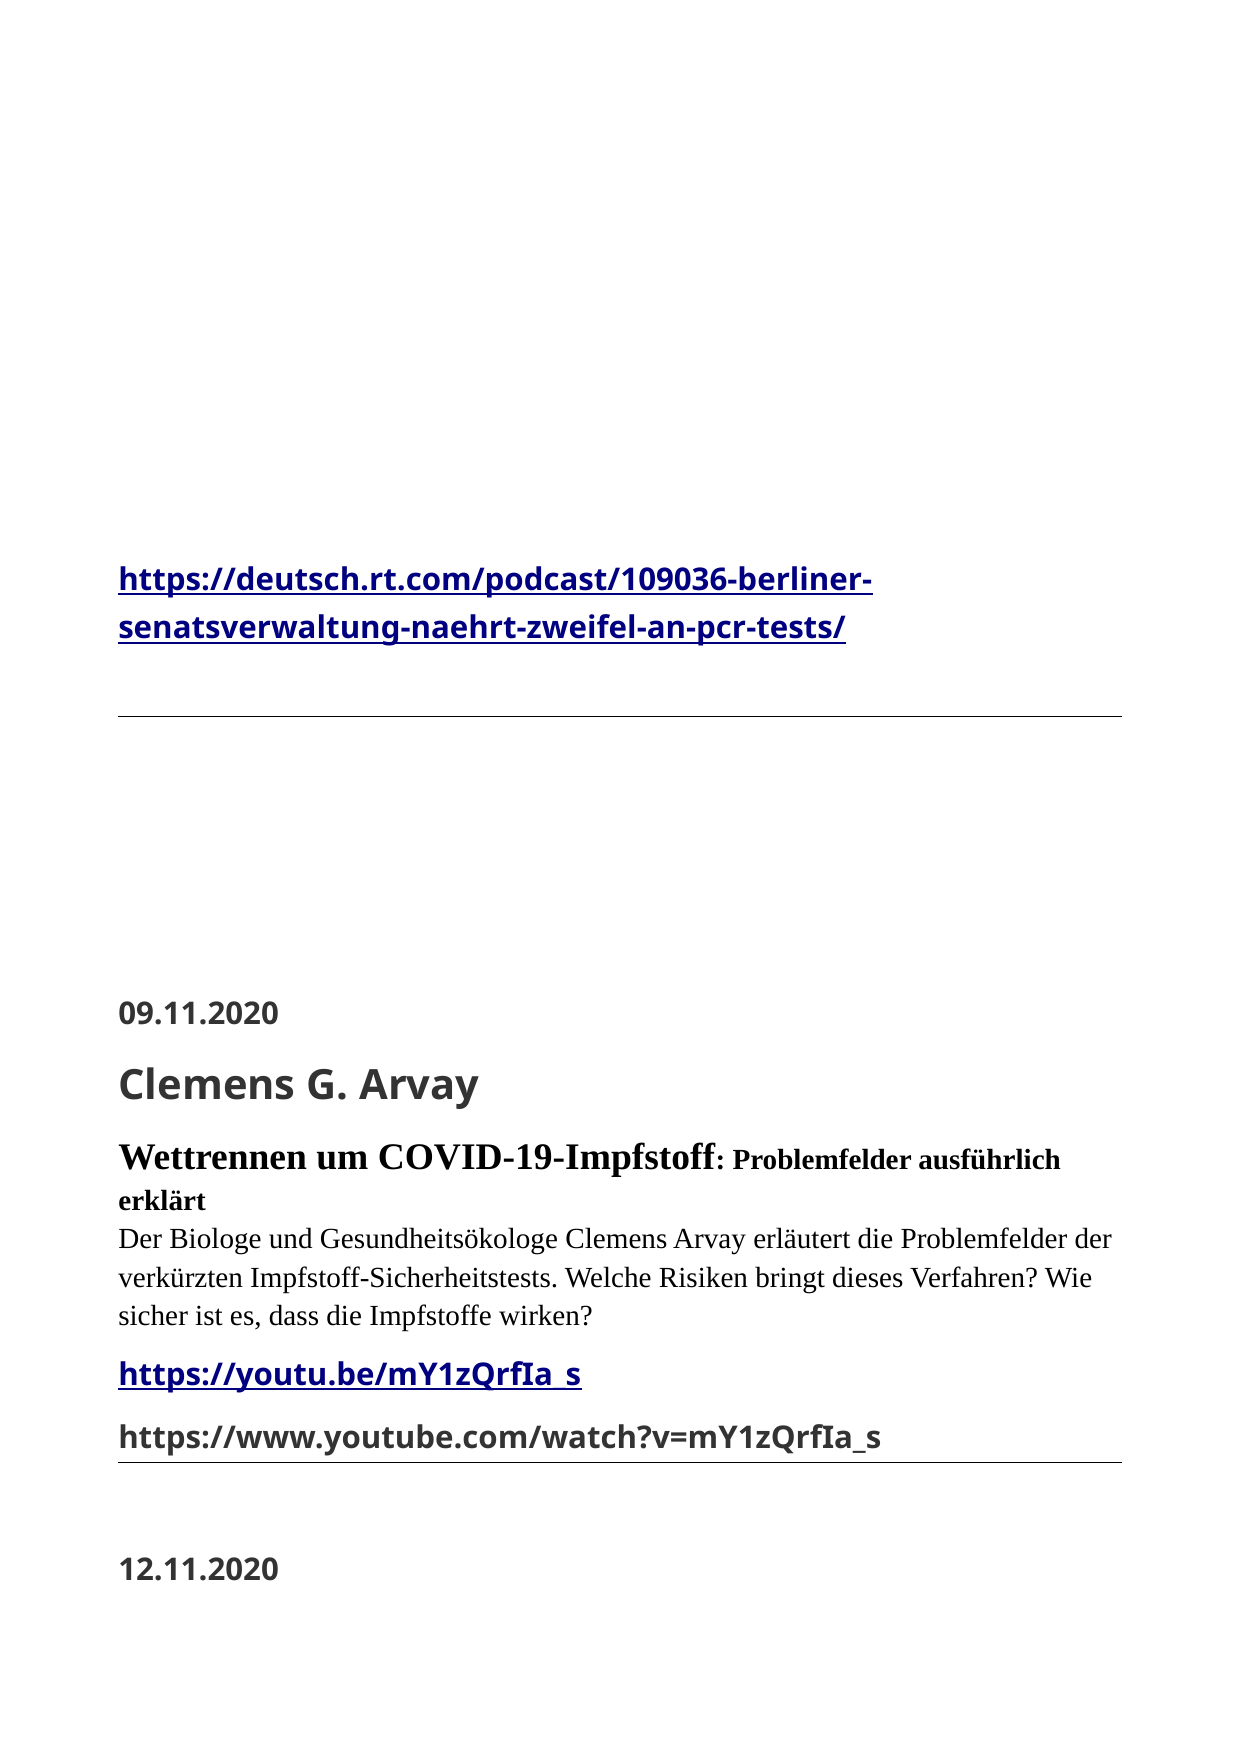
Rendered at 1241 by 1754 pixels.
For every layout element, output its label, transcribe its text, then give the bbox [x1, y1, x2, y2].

text https://www.youtube.com/watch?v=mY1zQrfIa_s [118, 1415, 1122, 1462]
text 12.11.2020 [118, 1547, 1122, 1589]
text 09.11.2020 [118, 991, 1122, 1034]
text Wettrennen um COVID-19-Impfstoff: Problemfelder ausführlich erklärt Der Biologe und Gesundheitsökologe Clemens Arvay erläutert die Problemfelder der verkürzten Impfstoff-Sicherheitstests. Welche Risiken bringt dieses Verfahren? Wie sicher ist es, dass die Impfstoffe wirken? [118, 1134, 1122, 1332]
text https://youtu.be/mY1zQrfIa_s [118, 1351, 1122, 1394]
text https://deutsch.rt.com/podcast/109036-berliner-senatsverwaltung-naehrt-zweifel-an-pcr-tests/ [118, 557, 1122, 648]
text Clemens G. Arvay [118, 1055, 1122, 1112]
